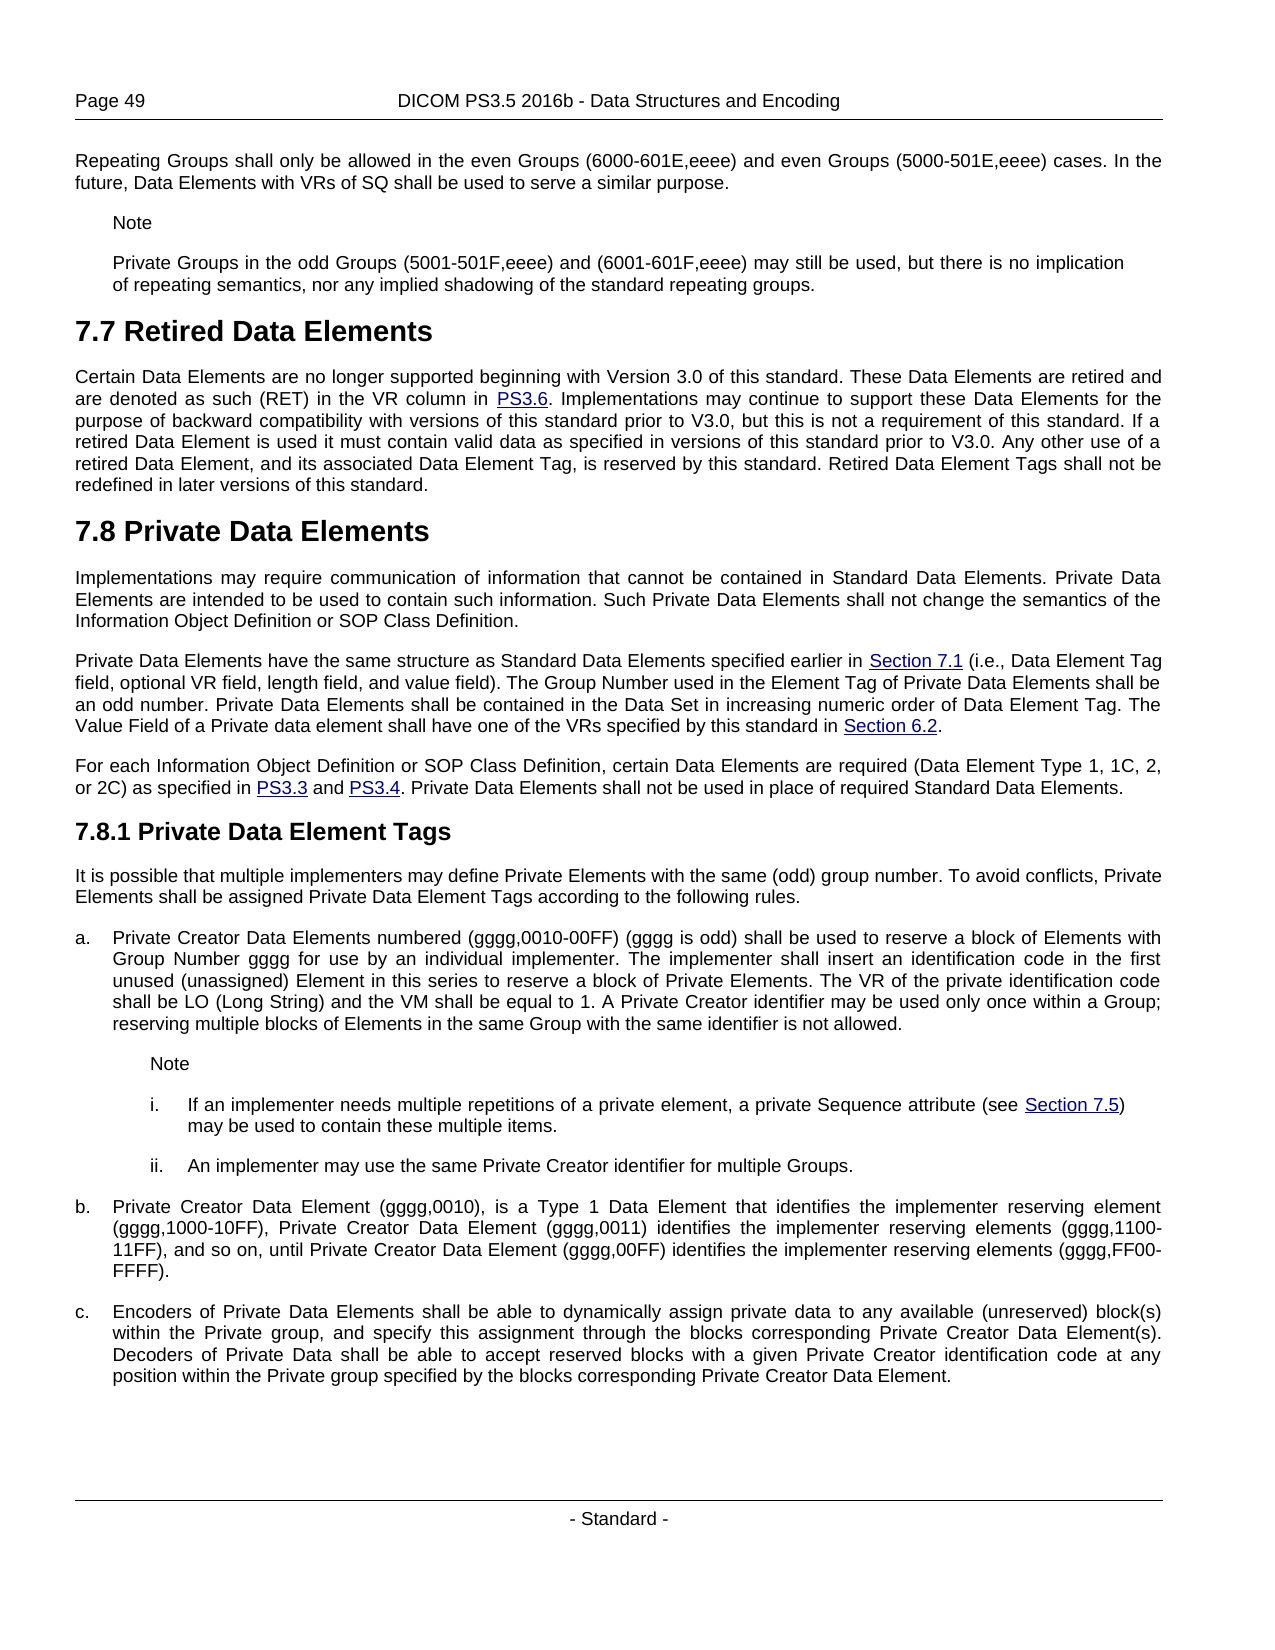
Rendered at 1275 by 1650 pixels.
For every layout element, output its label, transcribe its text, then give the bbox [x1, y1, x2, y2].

list An implementer may use the same Private Creator identifier for multiple Groups. [150, 1155, 1125, 1177]
text Repeating Groups shall only be allowed in the even Groups (6000-601E,eeee) and even Groups (5000-501E,eeee) cases. In the future, Data Elements with VRs of SQ shall be used to serve a similar purpose. [75, 150, 1162, 193]
list Private Creator Data Element (gggg,0010), is a Type 1 Data Element that identifies the implementer reserving element (gggg,1000-10FF), Private Creator Data Element (gggg,0011) identifies the implementer reserving elements (gggg,1100-11FF), and so on, until Private Creator Data Element (gggg,00FF) identifies the implementer reserving elements (gggg,FF00-FFFF). [75, 1196, 1162, 1282]
list Encoders of Private Data Elements shall be able to dynamically assign private data to any available (unreserved) block(s) within the Private group, and specify this assignment through the blocks corresponding Private Creator Data Element(s). Decoders of Private Data shall be able to accept reserved blocks with a given Private Creator identification code at any position within the Private group specified by the blocks corresponding Private Creator Data Element. [75, 1301, 1162, 1387]
text Private Data Elements have the same structure as Standard Data Elements specified earlier in Section 7.1 (i.e., Data Element Tag field, optional VR field, length field, and value field). The Group Number used in the Element Tag of Private Data Elements shall be an odd number. Private Data Elements shall be contained in the Data Set in increasing numeric order of Data Element Tag. The Value Field of a Private data element shall have one of the VRs specified by this standard in Section 6.2. [75, 650, 1162, 736]
text Note [112, 212, 1125, 233]
text 7.8 Private Data Elements [75, 514, 1162, 548]
text Implementations may require communication of information that cannot be contained in Standard Data Elements. Private Data Elements are intended to be used to contain such information. Such Private Data Elements shall not change the semantics of the Information Object Definition or SOP Class Definition. [75, 567, 1162, 631]
text 7.7 Retired Data Elements [75, 314, 1162, 348]
text Certain Data Elements are no longer supported beginning with Version 3.0 of this standard. These Data Elements are retired and are denoted as such (RET) in the VR column in PS3.6. Implementations may continue to support these Data Elements for the purpose of backward compatibility with versions of this standard prior to V3.0, but this is not a requirement of this standard. If a retired Data Element is used it must contain valid data as specified in versions of this standard prior to V3.0. Any other use of a retired Data Element, and its associated Data Element Tag, is reserved by this standard. Retired Data Element Tags shall not be redefined in later versions of this standard. [75, 366, 1162, 496]
list If an implementer needs multiple repetitions of a private element, a private Sequence attribute (see Section 7.5) may be used to contain these multiple items. [150, 1093, 1125, 1136]
text It is possible that multiple implementers may define Private Elements with the same (odd) group number. To avoid conflicts, Private Elements shall be assigned Private Data Element Tags according to the following rules. [75, 864, 1162, 908]
list Private Creator Data Elements numbered (gggg,0010-00FF) (gggg is odd) shall be used to reserve a block of Elements with Group Number gggg for use by an individual implementer. The implementer shall insert an identification code in the first unused (unassigned) Element in this series to reserve a block of Private Elements. The VR of the private identification code shall be LO (Long String) and the VM shall be equal to 1. A Private Creator identifier may be used only once within a Group; reserving multiple blocks of Elements in the same Group with the same identifier is not allowed. [75, 926, 1162, 1034]
text For each Information Object Definition or SOP Class Definition, certain Data Elements are required (Data Element Type 1, 1C, 2, or 2C) as specified in PS3.3 and PS3.4. Private Data Elements shall not be used in place of required Standard Data Elements. [75, 755, 1162, 798]
text Private Groups in the odd Groups (5001-501F,eeee) and (6001-601F,eeee) may still be used, but there is no implication of repeating semantics, nor any implied shadowing of the standard repeating groups. [112, 252, 1125, 295]
text 7.8.1 Private Data Element Tags [75, 817, 1162, 846]
list Note [112, 1053, 1125, 1074]
